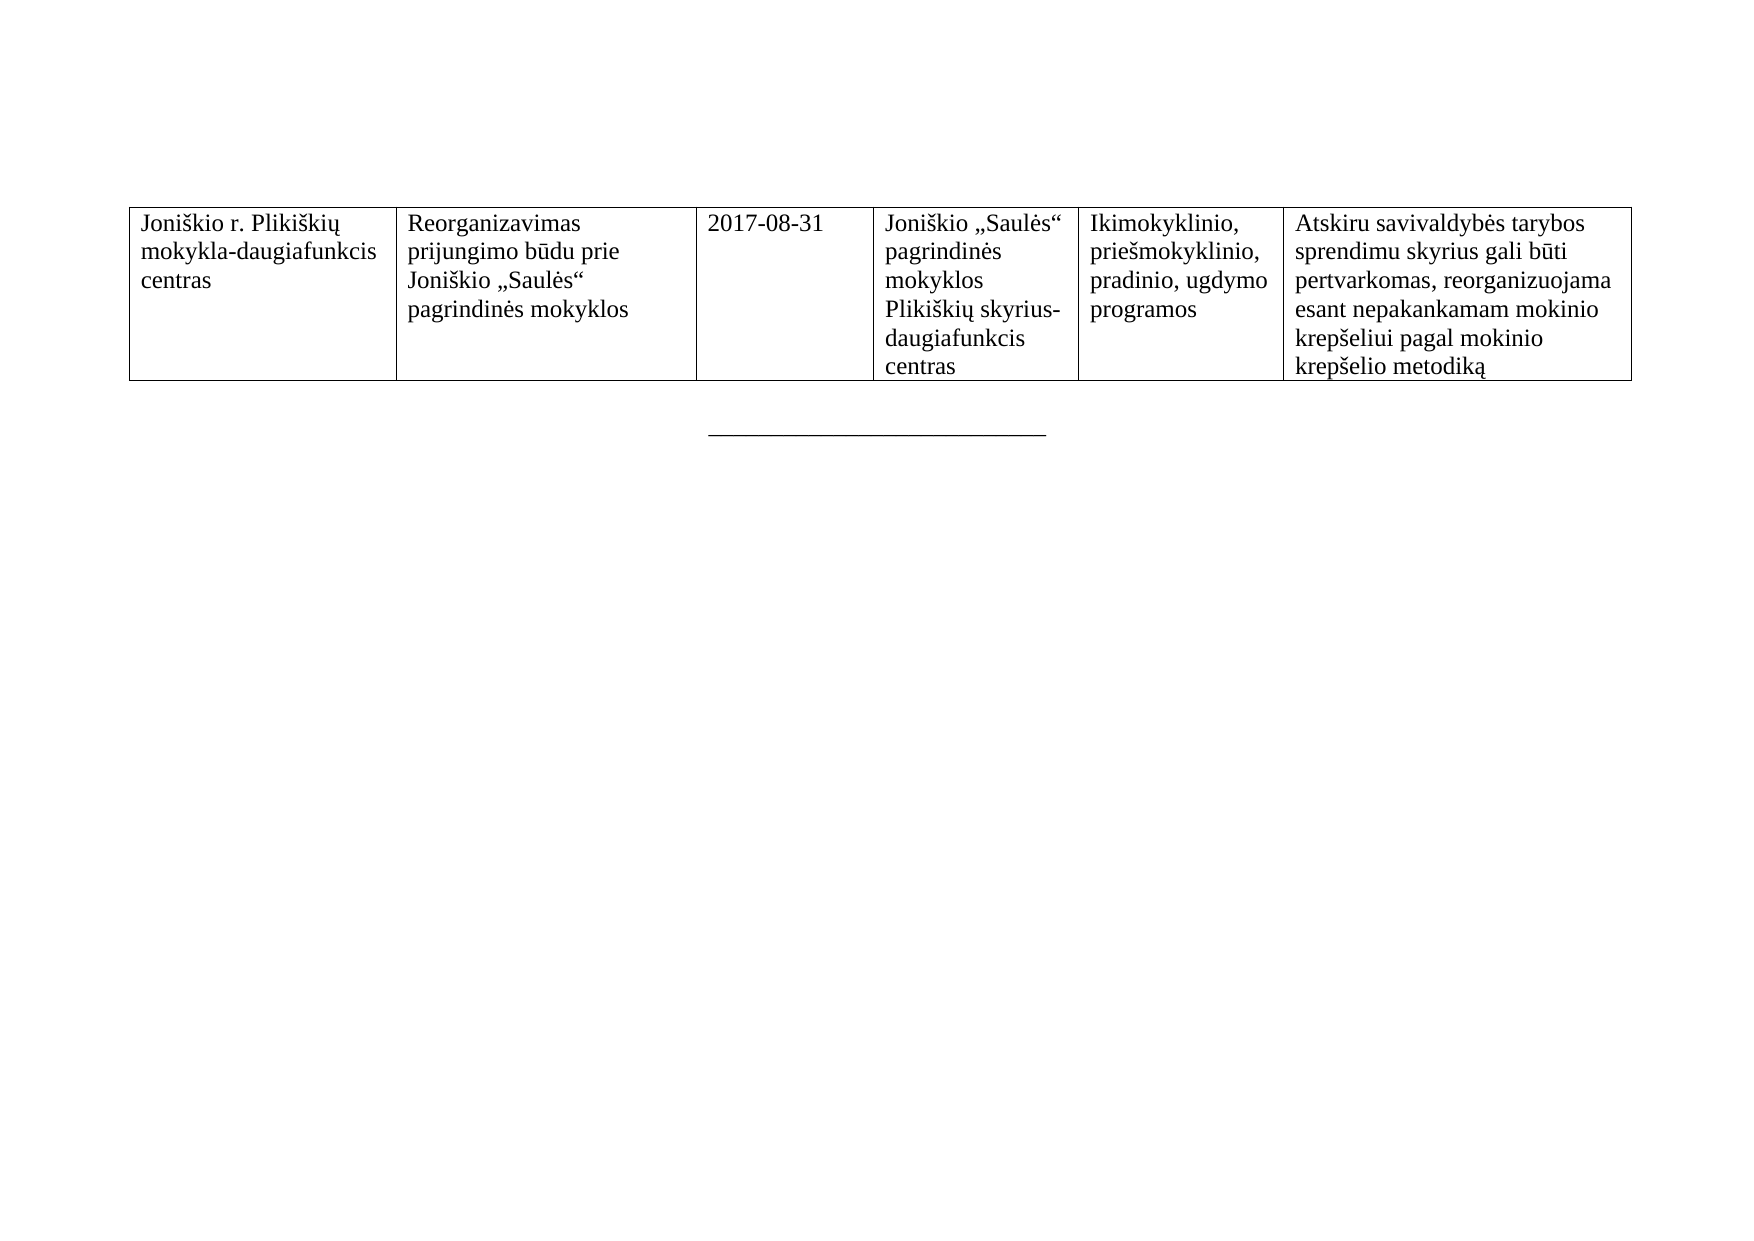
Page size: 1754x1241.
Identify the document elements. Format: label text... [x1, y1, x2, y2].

table_cell Reorganizavimas prijungimo būdu prie Joniškio „Saulės“ pagrindinės mokyklos [397, 208, 696, 380]
table_cell Joniškio r. Plikiškių mokykla-daugiafunkcis centras [130, 208, 396, 380]
table_cell Ikimokyklinio, priešmokyklinio, pradinio, ugdymo programos [1079, 208, 1283, 380]
text ___________________________ [118, 410, 1636, 439]
table_cell Joniškio „Saulės“ pagrindinės mokyklos Plikiškių skyrius-daugiafunkcis centras [874, 208, 1078, 380]
table_cell Atskiru savivaldybės tarybos sprendimu skyrius gali būti pertvarkomas, reorganizuojama esant nepakankamam mokinio krepšeliui pagal mokinio krepšelio metodiką [1284, 208, 1631, 380]
table_cell 2017-08-31 [697, 208, 873, 380]
